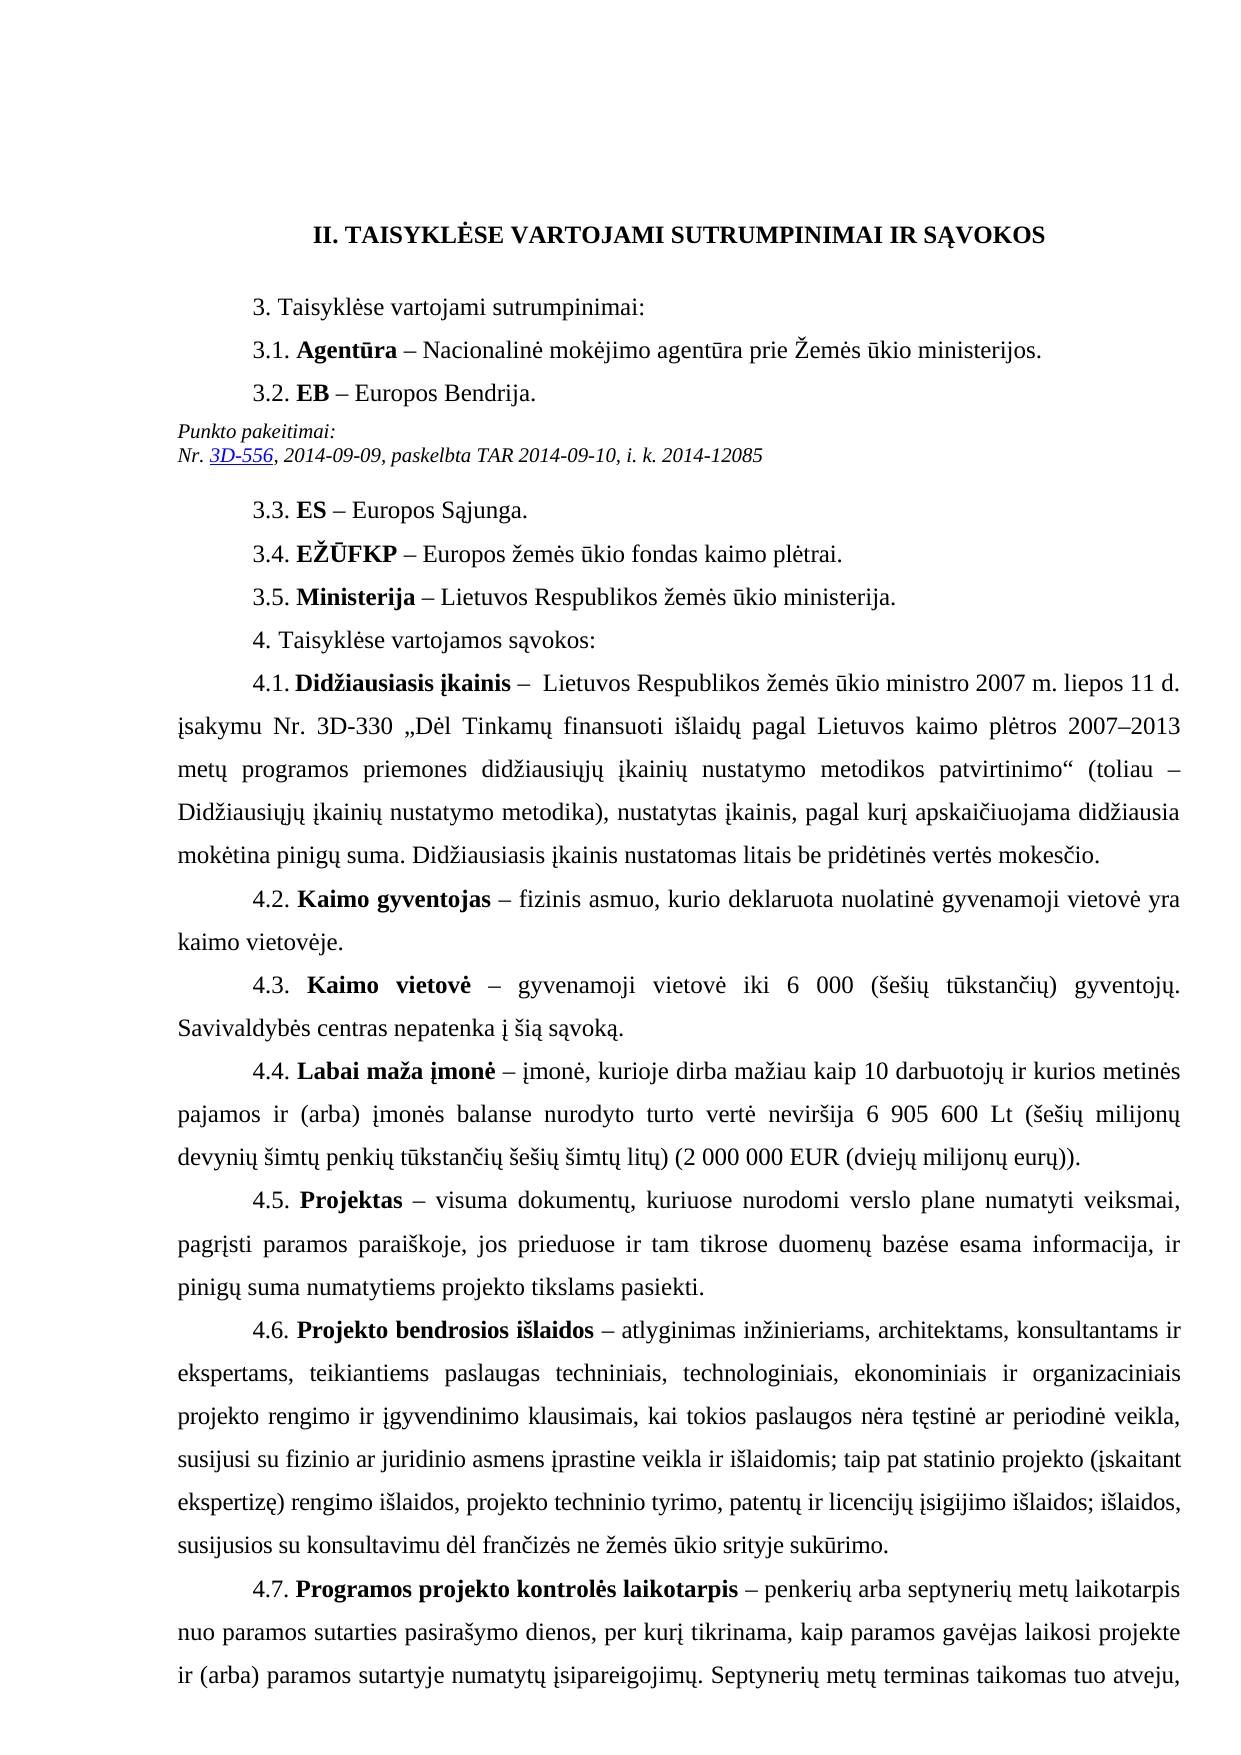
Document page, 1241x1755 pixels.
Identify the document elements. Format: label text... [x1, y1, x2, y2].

text 4.1. Didžiausiasis įkainis – Lietuvos Respublikos žemės ūkio ministro 2007 m. liepos 11 d. įsakymu Nr. 3D-330 „Dėl Tinkamų finansuoti išlaidų pagal Lietuvos kaimo plėtros 2007–2013 metų programos priemones didžiausiųjų įkainių nustatymo metodikos patvirtinimo“ (toliau – Didžiausiųjų įkainių nustatymo metodika), nustatytas įkainis, pagal kurį apskaičiuojama didžiausia mokėtina pinigų suma. Didžiausiasis įkainis nustatomas litais be pridėtinės vertės mokesčio. [177, 668, 1181, 869]
text 3.5. Ministerija – Lietuvos Respublikos žemės ūkio ministerija. [177, 582, 1181, 611]
text Nr. 3D-556, 2014-09-09, paskelbta TAR 2014-09-10, i. k. 2014-12085 [177, 443, 1181, 467]
text 4.4. Labai maža įmonė – įmonė, kurioje dirba mažiau kaip 10 darbuotojų ir kurios metinės pajamos ir (arba) įmonės balanse nurodyto turto vertė neviršija 6 905 600 Lt (šešių milijonų devynių šimtų penkių tūkstančių šešių šimtų litų) (2 000 000 EUR (dviejų milijonų eurų)). [177, 1056, 1181, 1171]
text 4.3. Kaimo vietovė – gyvenamoji vietovė iki 6 000 (šešių tūkstančių) gyventojų. Savivaldybės centras nepatenka į šią sąvoką. [177, 970, 1181, 1042]
text 4.7. Programos projekto kontrolės laikotarpis – penkerių arba septynerių metų laikotarpis nuo paramos sutarties pasirašymo dienos, per kurį tikrinama, kaip paramos gavėjas laikosi projekte ir (arba) paramos sutartyje numatytų įsipareigojimų. Septynerių metų terminas taikomas tuo atveju, [177, 1574, 1181, 1689]
text Punkto pakeitimai: [177, 419, 1181, 443]
text 4.6. Projekto bendrosios išlaidos – atlyginimas inžinieriams, architektams, konsultantams ir ekspertams, teikiantiems paslaugas techniniais, technologiniais, ekonominiais ir organizaciniais projekto rengimo ir įgyvendinimo klausimais, kai tokios paslaugos nėra tęstinė ar periodinė veikla, susijusi su fizinio ar juridinio asmens įprastine veikla ir išlaidomis; taip pat statinio projekto (įskaitant ekspertizę) rengimo išlaidos, projekto techninio tyrimo, patentų ir licencijų įsigijimo išlaidos; išlaidos, susijusios su konsultavimu dėl frančizės ne žemės ūkio srityje sukūrimo. [177, 1315, 1181, 1559]
text 3.1. Agentūra – Nacionalinė mokėjimo agentūra prie Žemės ūkio ministerijos. [177, 335, 1181, 364]
text 4.5. Projektas – visuma dokumentų, kuriuose nurodomi verslo plane numatyti veiksmai, pagrįsti paramos paraiškoje, jos prieduose ir tam tikrose duomenų bazėse esama informacija, ir pinigų suma numatytiems projekto tikslams pasiekti. [177, 1186, 1181, 1301]
text 4.2. Kaimo gyventojas – fizinis asmuo, kurio deklaruota nuolatinė gyvenamoji vietovė yra kaimo vietovėje. [177, 884, 1181, 956]
text 3.2. EB – Europos Bendrija. [177, 378, 1181, 407]
text 4. Taisyklėse vartojamos sąvokos: [177, 625, 1181, 654]
text 3.3. ES – Europos Sąjunga. [177, 496, 1181, 524]
text 3. Taisyklėse vartojami sutrumpinimai: [177, 292, 1181, 321]
text II. TAISYKLĖSE VARTOJAMI SUTRUMPINIMAI IR SĄVOKOS [177, 220, 1181, 249]
text 3.4. EŽŪFKP – Europos žemės ūkio fondas kaimo plėtrai. [177, 539, 1181, 567]
